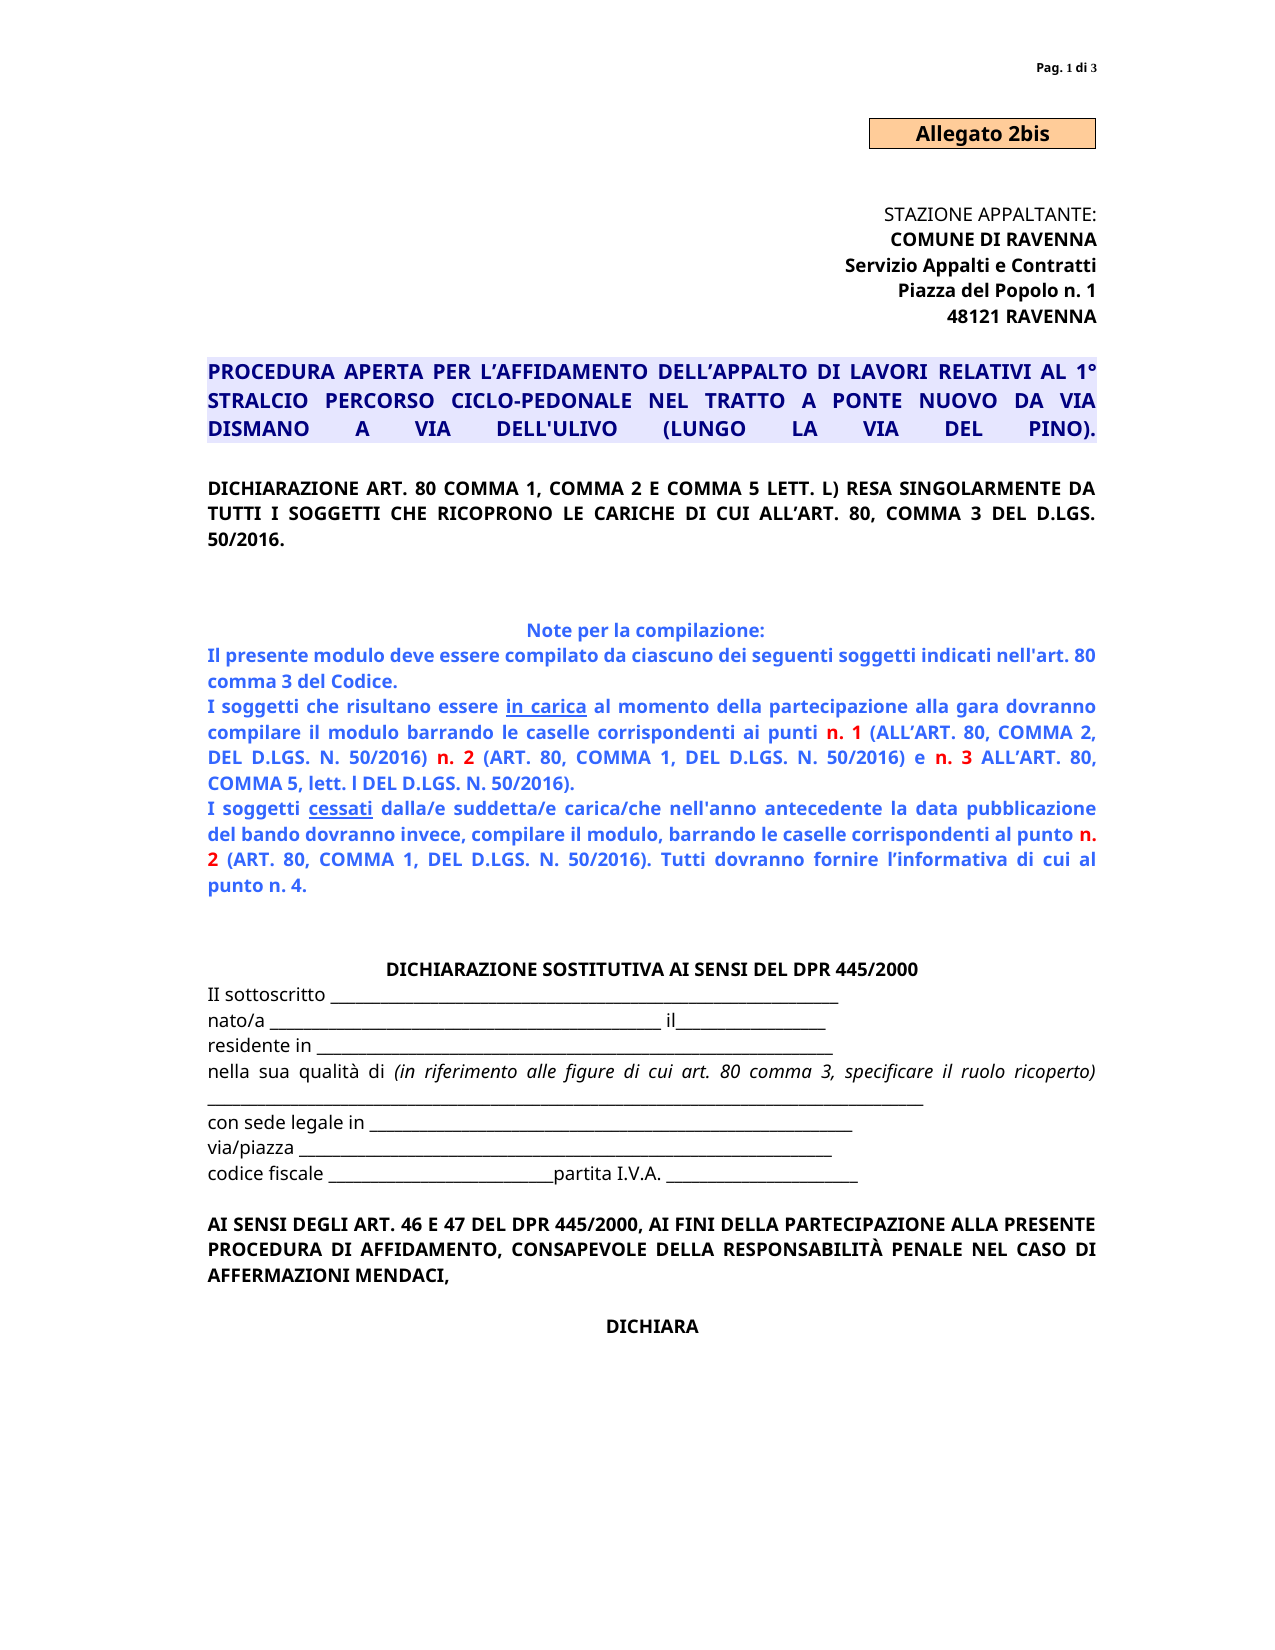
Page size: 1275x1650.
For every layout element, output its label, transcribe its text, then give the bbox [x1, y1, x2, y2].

text Il presente modulo deve essere compilato da ciascuno dei seguenti soggetti indicati nell'art. 80 comma 3 del Codice. [207, 643, 1097, 694]
text nella sua qualità di (in riferimento alle figure di cui art. 80 comma 3, specificare il ruolo ricoperto) ______________________________________________________________________________________ [207, 1058, 1097, 1109]
text I soggetti che risultano essere in carica al momento della partecipazione alla gara dovranno compilare il modulo barrando le caselle corrispondenti ai punti n. 1 (ALL’ART. 80, COMMA 2, DEL D.LGS. N. 50/2016) n. 2 (ART. 80, COMMA 1, DEL D.LGS. N. 50/2016) e n. 3 ALL’ART. 80, COMMA 5, lett. l DEL D.LGS. N. 50/2016). [207, 694, 1097, 796]
text DICHIARAZIONE ART. 80 COMMA 1, COMMA 2 E COMMA 5 LETT. L) RESA SINGOLARMENTE DA TUTTI I SOGGETTI CHE RICOPRONO LE CARICHE DI CUI ALL’ART. 80, COMMA 3 DEL D.LGS. 50/2016. [207, 475, 1097, 552]
text Note per la compilazione: [207, 617, 1088, 643]
text PROCEDURA APERTA PER L’AFFIDAMENTO DELL’APPALTO DI LAVORI RELATIVI AL 1° STRALCIO PERCORSO CICLO-PEDONALE NEL TRATTO A PONTE NUOVO DA VIA DISMANO A VIA DELL'ULIVO (LUNGO LA VIA DEL PINO). [207, 357, 1097, 475]
text DICHIARA [207, 1313, 1097, 1339]
text via/piazza ________________________________________________________________ [207, 1134, 1097, 1160]
table_header Allegato 2bis [870, 119, 1095, 148]
text AI SENSI DEGLI ART. 46 E 47 DEL DPR 445/2000, AI FINI DELLA PARTECIPAZIONE ALLA PRESENTE PROCEDURA DI AFFIDAMENTO, CONSAPEVOLE DELLA RESPONSABILITÀ PENALE NEL CASO DI AFFERMAZIONI MENDACI, [207, 1211, 1097, 1288]
text DICHIARAZIONE SOSTITUTIVA AI SENSI DEL DPR 445/2000 [207, 956, 1097, 981]
text 48121 RAVENNA [723, 303, 1097, 329]
text STAZIONE APPALTANTE: [207, 201, 1097, 227]
text codice fiscale ___________________________partita I.V.A. _______________________ [207, 1160, 1097, 1186]
text Servizio Appalti e Contratti [723, 252, 1097, 278]
text II sottoscritto _____________________________________________________________ [207, 981, 1097, 1007]
text nato/a _______________________________________________ il__________________ [207, 1007, 1097, 1032]
text con sede legale in __________________________________________________________ [207, 1109, 1097, 1134]
text COMUNE DI RAVENNA [723, 227, 1097, 252]
text Piazza del Popolo n. 1 [723, 278, 1097, 303]
text I soggetti cessati dalla/e suddetta/e carica/che nell'anno antecedente la data pubblicazione del bando dovranno invece, compilare il modulo, barrando le caselle corrispondenti al punto n. 2 (ART. 80, COMMA 1, DEL D.LGS. N. 50/2016). Tutti dovranno fornire l’informativa di cui al punto n. 4. [207, 796, 1097, 898]
text residente in ______________________________________________________________ [207, 1032, 1097, 1058]
